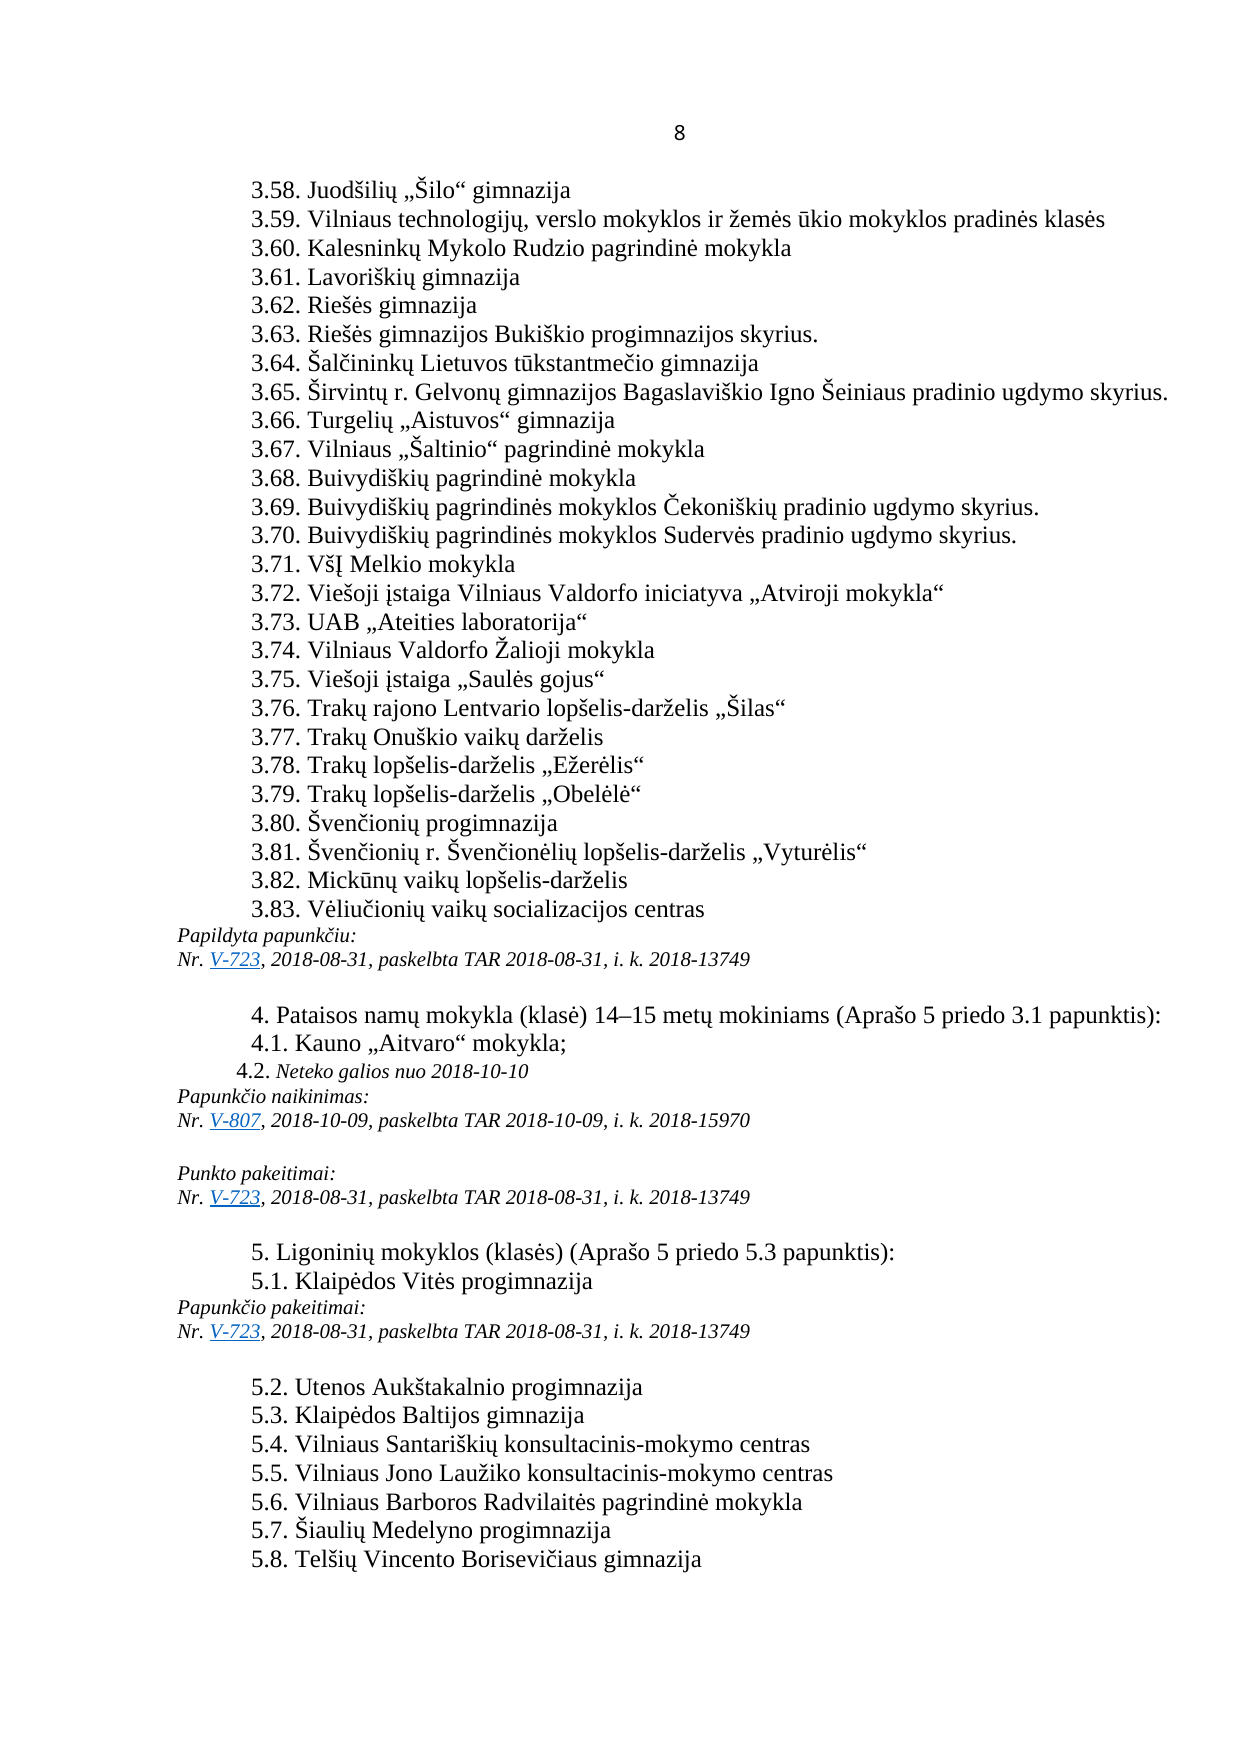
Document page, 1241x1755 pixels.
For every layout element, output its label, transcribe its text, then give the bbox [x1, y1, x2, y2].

text 3.67. Vilniaus „Šaltinio“ pagrindinė mokykla [177, 434, 1182, 463]
text 3.76. Trakų rajono Lentvario lopšelis-darželis „Šilas“ [177, 693, 1182, 722]
text 3.83. Vėliučionių vaikų socializacijos centras [177, 894, 1182, 923]
text Punkto pakeitimai: [177, 1161, 1182, 1184]
text 3.60. Kalesninkų Mykolo Rudzio pagrindinė mokykla [177, 233, 1182, 262]
text Nr. V-807, 2018-10-09, paskelbta TAR 2018-10-09, i. k. 2018-15970 [177, 1108, 1182, 1132]
text 3.78. Trakų lopšelis-darželis „Ežerėlis“ [177, 750, 1182, 779]
text 5.6. Vilniaus Barboros Radvilaitės pagrindinė mokykla [177, 1487, 1182, 1516]
text 5.2. Utenos Aukštakalnio progimnazija [177, 1372, 1182, 1401]
text 3.61. Lavoriškių gimnazija [177, 262, 1182, 290]
text 3.79. Trakų lopšelis-darželis „Obelėlė“ [177, 779, 1182, 808]
text 3.59. Vilniaus technologijų, verslo mokyklos ir žemės ūkio mokyklos pradinės klasės [177, 204, 1182, 233]
text 3.73. UAB „Ateities laboratorija“ [177, 607, 1182, 635]
text 3.80. Švenčionių progimnazija [177, 808, 1182, 837]
text 5.3. Klaipėdos Baltijos gimnazija [177, 1401, 1182, 1429]
text 5.8. Telšių Vincento Borisevičiaus gimnazija [177, 1544, 1182, 1573]
text 4.1. Kauno „Aitvaro“ mokykla; [177, 1028, 1182, 1057]
text 3.75. Viešoji įstaiga „Saulės gojus“ [177, 664, 1182, 693]
text 5.4. Vilniaus Santariškių konsultacinis-mokymo centras [177, 1429, 1182, 1458]
text 3.65. Širvintų r. Gelvonų gimnazijos Bagaslaviškio Igno Šeiniaus pradinio ugdymo skyrius. [177, 377, 1182, 405]
text 5.5. Vilniaus Jono Laužiko konsultacinis-mokymo centras [177, 1458, 1182, 1487]
text Nr. V-723, 2018-08-31, paskelbta TAR 2018-08-31, i. k. 2018-13749 [177, 1319, 1182, 1343]
text 3.70. Buivydiškių pagrindinės mokyklos Sudervės pradinio ugdymo skyrius. [177, 520, 1182, 549]
text 3.72. Viešoji įstaiga Vilniaus Valdorfo iniciatyva „Atviroji mokykla“ [177, 578, 1182, 607]
text 3.74. Vilniaus Valdorfo Žalioji mokykla [177, 635, 1182, 664]
text Papunkčio naikinimas: [177, 1084, 1182, 1108]
text 3.62. Riešės gimnazija [177, 290, 1182, 319]
text 3.66. Turgelių „Aistuvos“ gimnazija [177, 405, 1182, 434]
text Papildyta papunkčiu: [177, 923, 1182, 947]
text 5. Ligoninių mokyklos (klasės) (Aprašo 5 priedo 5.3 papunktis): [177, 1237, 1182, 1266]
text 3.71. VšĮ Melkio mokykla [177, 549, 1182, 578]
text 3.69. Buivydiškių pagrindinės mokyklos Čekoniškių pradinio ugdymo skyrius. [177, 492, 1182, 520]
text Nr. V-723, 2018-08-31, paskelbta TAR 2018-08-31, i. k. 2018-13749 [177, 947, 1182, 971]
text 4. Pataisos namų mokykla (klasė) 14–15 metų mokiniams (Aprašo 5 priedo 3.1 papunktis): [177, 1000, 1182, 1028]
text 4.2. Neteko galios nuo 2018-10-10 [177, 1057, 1182, 1084]
text 3.63. Riešės gimnazijos Bukiškio progimnazijos skyrius. [177, 319, 1182, 348]
text Papunkčio pakeitimai: [177, 1295, 1182, 1319]
text 3.64. Šalčininkų Lietuvos tūkstantmečio gimnazija [177, 348, 1182, 377]
text 3.68. Buivydiškių pagrindinė mokykla [177, 463, 1182, 492]
text Nr. V-723, 2018-08-31, paskelbta TAR 2018-08-31, i. k. 2018-13749 [177, 1184, 1182, 1209]
text 5.7. Šiaulių Medelyno progimnazija [177, 1516, 1182, 1544]
text 3.77. Trakų Onuškio vaikų darželis [177, 722, 1182, 750]
text 3.81. Švenčionių r. Švenčionėlių lopšelis-darželis „Vyturėlis“ [177, 837, 1182, 865]
text 3.82. Mickūnų vaikų lopšelis-darželis [177, 865, 1182, 894]
text 5.1. Klaipėdos Vitės progimnazija [236, 1266, 1182, 1295]
text 3.58. Juodšilių „Šilo“ gimnazija [177, 175, 1182, 204]
